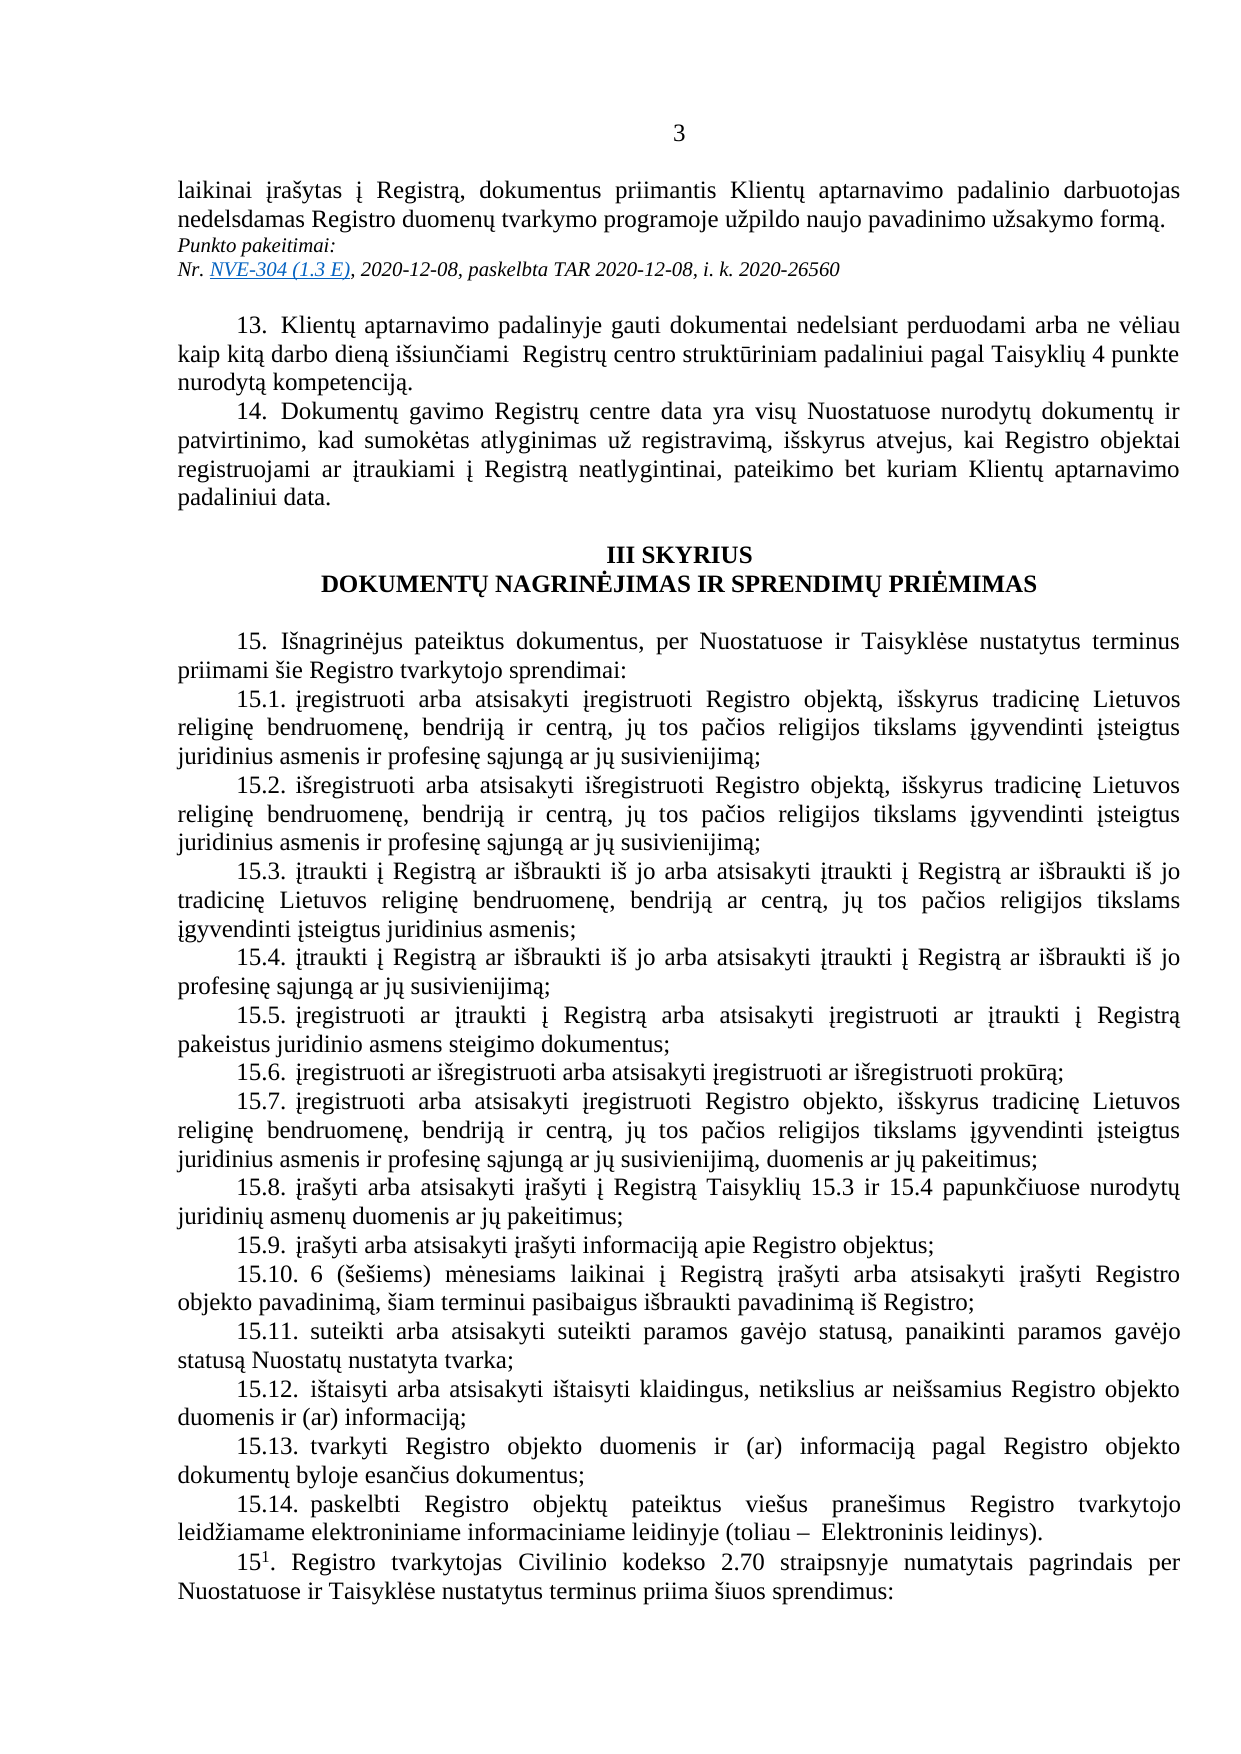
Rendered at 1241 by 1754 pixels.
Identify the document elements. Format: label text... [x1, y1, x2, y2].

text 15.1. įregistruoti arba atsisakyti įregistruoti Registro objektą, išskyrus tradicinę Lietuvos religinę bendruomenę, bendriją ir centrą, jų tos pačios religijos tikslams įgyvendinti įsteigtus juridinius asmenis ir profesinę sąjungą ar jų susivienijimą; [177, 684, 1181, 770]
text Punkto pakeitimai: [177, 233, 1181, 257]
text 15.6. įregistruoti ar išregistruoti arba atsisakyti įregistruoti ar išregistruoti prokūrą; [177, 1057, 1181, 1086]
text DOKUMENTŲ NAGRINĖJIMAS IR SPRENDIMŲ PRIĖMIMAS [177, 569, 1181, 597]
text 14. Dokumentų gavimo Registrų centre data yra visų Nuostatuose nurodytų dokumentų ir patvirtinimo, kad sumokėtas atlyginimas už registravimą, išskyrus atvejus, kai Registro objektai registruojami ar įtraukiami į Registrą neatlygintinai, pateikimo bet kuriam Klientų aptarnavimo padaliniui data. [177, 396, 1181, 511]
text III SKYRIUS [177, 540, 1181, 569]
text 15.7. įregistruoti arba atsisakyti įregistruoti Registro objekto, išskyrus tradicinę Lietuvos religinę bendruomenę, bendriją ir centrą, jų tos pačios religijos tikslams įgyvendinti įsteigtus juridinius asmenis ir profesinę sąjungą ar jų susivienijimą, duomenis ar jų pakeitimus; [177, 1086, 1181, 1172]
text laikinai įrašytas į Registrą, dokumentus priimantis Klientų aptarnavimo padalinio darbuotojas nedelsdamas Registro duomenų tvarkymo programoje užpildo naujo pavadinimo užsakymo formą. [177, 176, 1181, 233]
text 15.10. 6 (šešiems) mėnesiams laikinai į Registrą įrašyti arba atsisakyti įrašyti Registro objekto pavadinimą, šiam terminui pasibaigus išbraukti pavadinimą iš Registro; [177, 1259, 1181, 1316]
text 15.4. įtraukti į Registrą ar išbraukti iš jo arba atsisakyti įtraukti į Registrą ar išbraukti iš jo profesinę sąjungą ar jų susivienijimą; [177, 942, 1181, 1000]
text Nr. NVE-304 (1.3 E), 2020-12-08, paskelbta TAR 2020-12-08, i. k. 2020-26560 [177, 257, 1181, 281]
text 15.3. įtraukti į Registrą ar išbraukti iš jo arba atsisakyti įtraukti į Registrą ar išbraukti iš jo tradicinę Lietuvos religinę bendruomenę, bendriją ar centrą, jų tos pačios religijos tikslams įgyvendinti įsteigtus juridinius asmenis; [177, 856, 1181, 942]
text 13. Klientų aptarnavimo padalinyje gauti dokumentai nedelsiant perduodami arba ne vėliau kaip kitą darbo dieną išsiunčiami Registrų centro struktūriniam padaliniui pagal Taisyklių 4 punkte nurodytą kompetenciją. [177, 310, 1181, 396]
text 15.12. ištaisyti arba atsisakyti ištaisyti klaidingus, netikslius ar neišsamius Registro objekto duomenis ir (ar) informaciją; [177, 1374, 1181, 1431]
text 15. Išnagrinėjus pateiktus dokumentus, per Nuostatuose ir Taisyklėse nustatytus terminus priimami šie Registro tvarkytojo sprendimai: [177, 626, 1181, 684]
text 15.9. įrašyti arba atsisakyti įrašyti informaciją apie Registro objektus; [177, 1230, 1181, 1259]
text 151. Registro tvarkytojas Civilinio kodekso 2.70 straipsnyje numatytais pagrindais per Nuostatuose ir Taisyklėse nustatytus terminus priima šiuos sprendimus: [177, 1547, 1181, 1604]
text 15.5. įregistruoti ar įtraukti į Registrą arba atsisakyti įregistruoti ar įtraukti į Registrą pakeistus juridinio asmens steigimo dokumentus; [177, 1000, 1181, 1057]
text 15.2. išregistruoti arba atsisakyti išregistruoti Registro objektą, išskyrus tradicinę Lietuvos religinę bendruomenę, bendriją ir centrą, jų tos pačios religijos tikslams įgyvendinti įsteigtus juridinius asmenis ir profesinę sąjungą ar jų susivienijimą; [177, 770, 1181, 856]
text 15.11. suteikti arba atsisakyti suteikti paramos gavėjo statusą, panaikinti paramos gavėjo statusą Nuostatų nustatyta tvarka; [177, 1316, 1181, 1374]
text 15.13. tvarkyti Registro objekto duomenis ir (ar) informaciją pagal Registro objekto dokumentų byloje esančius dokumentus; [177, 1431, 1181, 1489]
text 15.8. įrašyti arba atsisakyti įrašyti į Registrą Taisyklių 15.3 ir 15.4 papunkčiuose nurodytų juridinių asmenų duomenis ar jų pakeitimus; [177, 1172, 1181, 1230]
text 15.14. paskelbti Registro objektų pateiktus viešus pranešimus Registro tvarkytojo leidžiamame elektroniniame informaciniame leidinyje (toliau – Elektroninis leidinys). [177, 1489, 1181, 1547]
